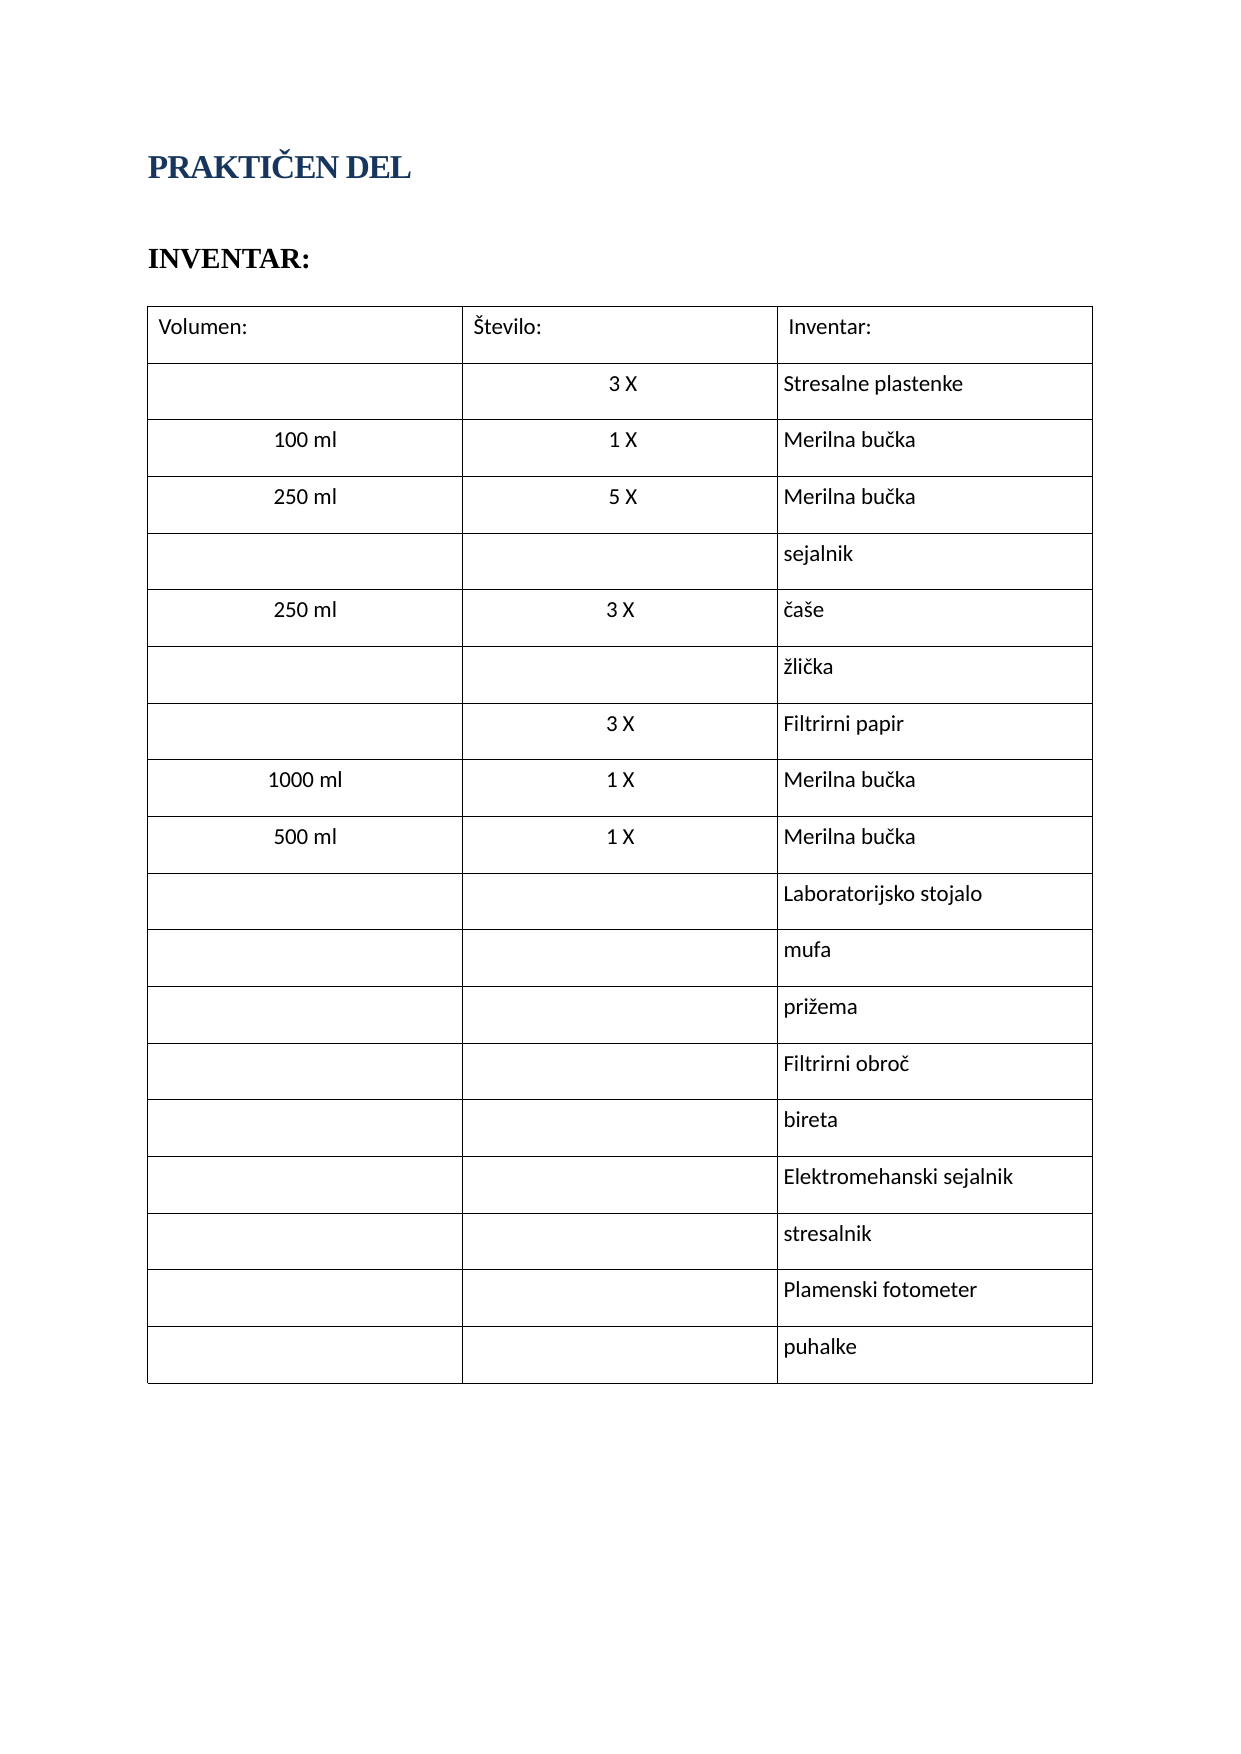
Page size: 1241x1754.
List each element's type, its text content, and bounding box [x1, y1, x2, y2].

table_header Volumen: [148, 307, 462, 363]
table_cell 3 X [463, 364, 777, 419]
table_cell [463, 1214, 777, 1269]
table_header Število: [463, 307, 777, 363]
table_cell stresalnik [778, 1214, 1092, 1269]
table_cell [148, 704, 462, 759]
table_cell [148, 930, 462, 986]
table_cell Elektromehanski sejalnik [778, 1157, 1092, 1213]
table_cell [148, 1044, 462, 1099]
table_cell [463, 1157, 777, 1213]
table_cell [148, 647, 462, 703]
table_cell Laboratorijsko stojalo [778, 874, 1092, 929]
table_cell 100 ml [148, 420, 462, 476]
table_cell Merilna bučka [778, 420, 1092, 476]
table_cell mufa [778, 930, 1092, 986]
table_cell Stresalne plastenke [778, 364, 1092, 419]
table_cell [463, 987, 777, 1043]
table_cell [463, 1327, 777, 1383]
table_cell 1000 ml [148, 760, 462, 816]
table_cell 5 X [463, 477, 777, 533]
table_cell bireta [778, 1100, 1092, 1156]
table_cell sejalnik [778, 534, 1092, 589]
table_cell [463, 534, 777, 589]
table_cell [148, 1327, 462, 1383]
table_cell [148, 1100, 462, 1156]
table_cell 3 X [463, 704, 777, 759]
table_cell žlička [778, 647, 1092, 703]
table_cell 500 ml [148, 817, 462, 873]
table_cell [148, 874, 462, 929]
table_cell [463, 874, 777, 929]
table_cell [148, 987, 462, 1043]
table_cell [463, 1100, 777, 1156]
table_cell [463, 1270, 777, 1326]
table_cell 1 X [463, 420, 777, 476]
table_cell puhalke [778, 1327, 1092, 1383]
table_cell Filtrirni obroč [778, 1044, 1092, 1099]
table_cell [148, 1270, 462, 1326]
table_cell Merilna bučka [778, 760, 1092, 816]
subtitle INVENTAR: [148, 241, 1093, 275]
table_cell [463, 647, 777, 703]
table_cell Plamenski fotometer [778, 1270, 1092, 1326]
table_cell 1 X [463, 760, 777, 816]
table_cell Filtrirni papir [778, 704, 1092, 759]
table_cell [148, 364, 462, 419]
table_cell Merilna bučka [778, 477, 1092, 533]
table_cell 250 ml [148, 590, 462, 646]
table_header Inventar: [778, 307, 1092, 363]
table_cell [463, 1044, 777, 1099]
table_cell [148, 534, 462, 589]
table_cell čaše [778, 590, 1092, 646]
table_cell [148, 1157, 462, 1213]
table_cell [463, 930, 777, 986]
table_cell 250 ml [148, 477, 462, 533]
subtitle PRAKTIČEN DEL [148, 148, 1093, 186]
table_cell [148, 1214, 462, 1269]
table_cell 1 X [463, 817, 777, 873]
table_cell Merilna bučka [778, 817, 1092, 873]
table_cell 3 X [463, 590, 777, 646]
table_cell prižema [778, 987, 1092, 1043]
